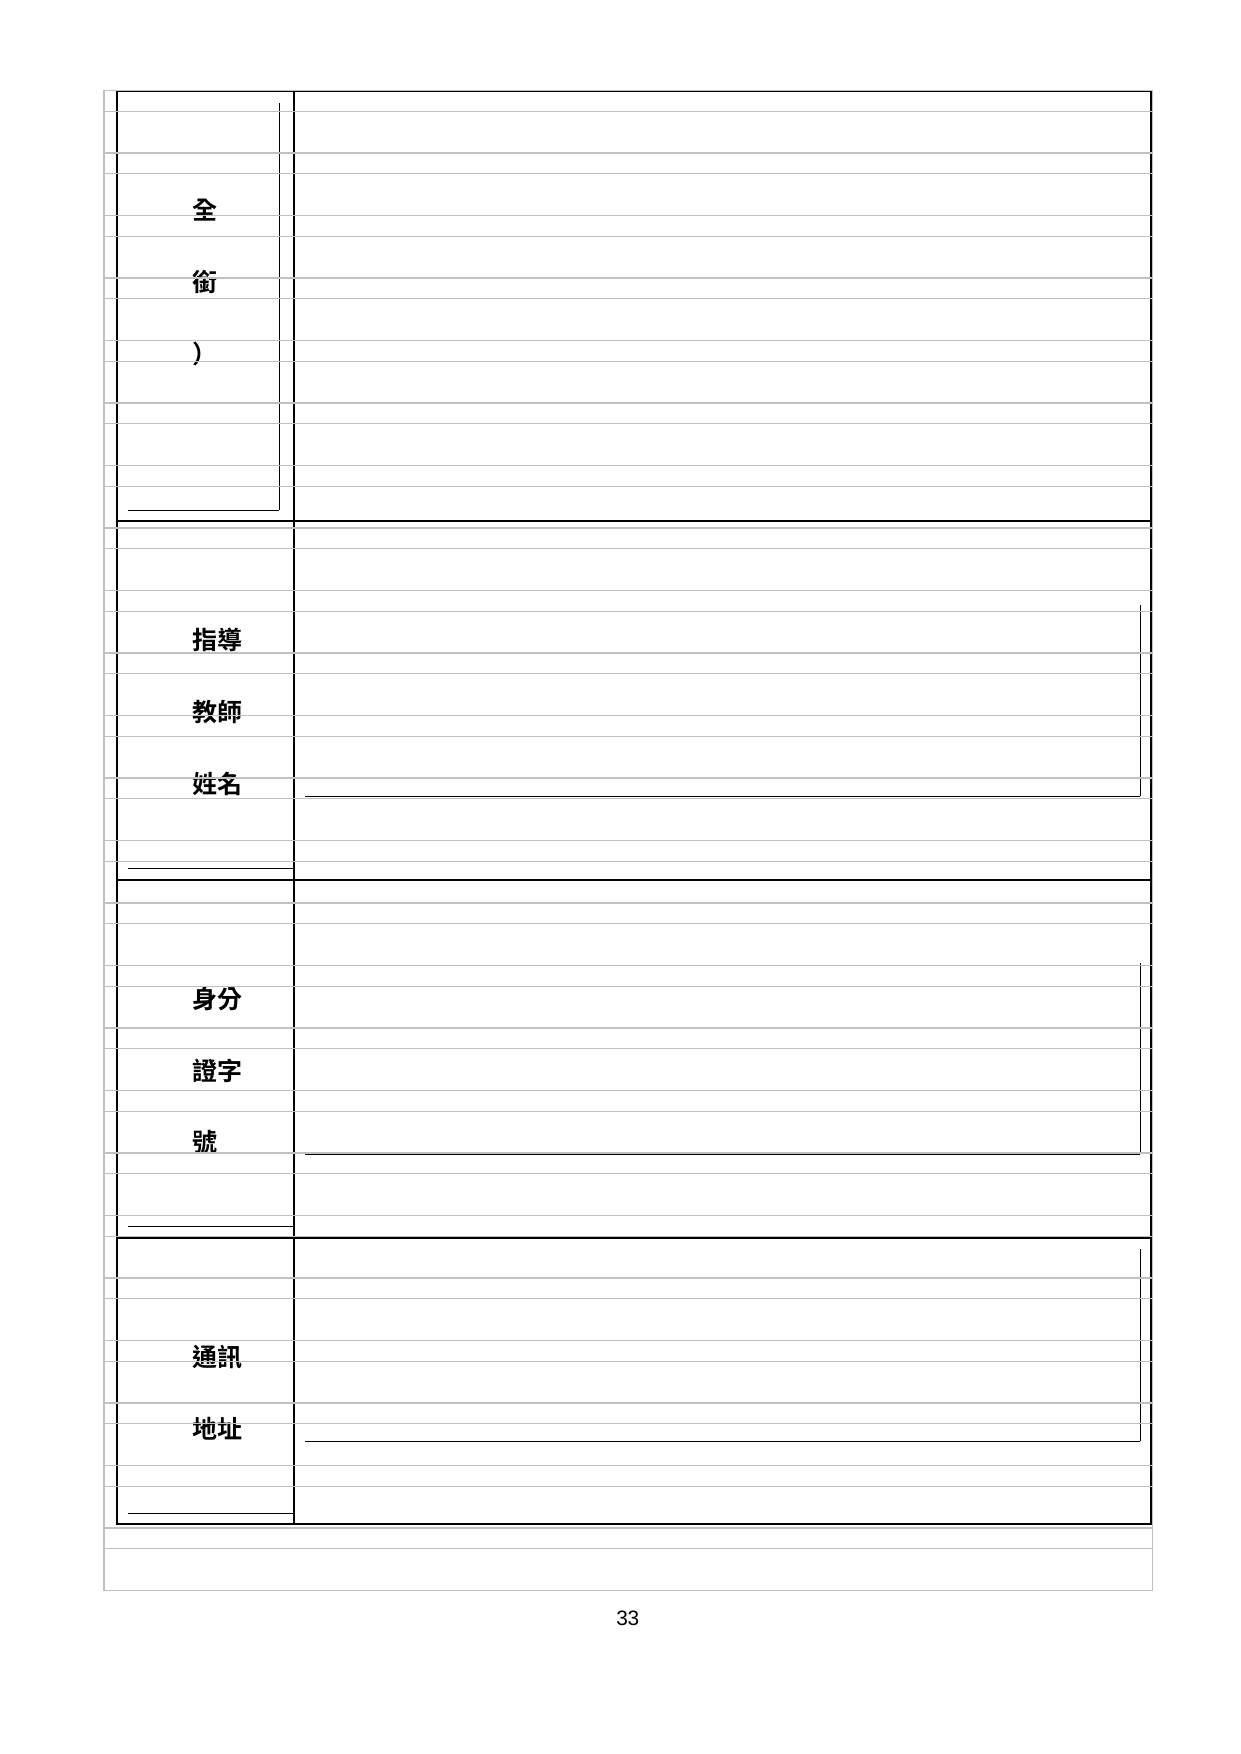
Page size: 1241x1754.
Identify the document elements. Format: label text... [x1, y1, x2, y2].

table_cell [1141, 1091, 1150, 1111]
table_cell [295, 1299, 1140, 1340]
table_cell [118, 924, 293, 965]
table_cell 指導教師姓名 [118, 654, 293, 673]
table_cell 證字 [118, 1049, 293, 1090]
table_cell 指導教師姓名 [118, 612, 293, 652]
table_cell [118, 1029, 293, 1048]
table_cell 校名（全銜） [280, 174, 293, 215]
table_cell 校名（全銜） [118, 404, 279, 423]
table_cell [118, 904, 293, 923]
table_cell 校名（全銜） [280, 341, 293, 361]
table_cell [295, 174, 1150, 215]
table_cell 指導教師姓名 [118, 779, 293, 798]
table_cell [295, 591, 1150, 611]
table_cell [118, 966, 293, 986]
table_cell 校名（全銜） [280, 362, 293, 402]
table_cell [1141, 1049, 1150, 1090]
table_cell [295, 1029, 1140, 1048]
table_cell 校名（全銜） [280, 154, 293, 173]
table_cell [1141, 1341, 1150, 1361]
table_cell [295, 987, 1140, 1027]
table_cell 指導教師姓名 [118, 862, 293, 878]
table_cell [295, 279, 1150, 298]
table_cell 校名（全銜） [280, 466, 293, 486]
table_cell 校名（全銜） [280, 404, 293, 423]
table_cell [1141, 737, 1150, 777]
table_cell [295, 1112, 1140, 1152]
table_cell [1141, 612, 1150, 652]
table_cell [118, 1091, 293, 1111]
table_cell [295, 92, 1150, 111]
table_cell 校名（全銜） [280, 279, 293, 298]
table_cell [295, 1239, 1150, 1277]
table_cell [295, 924, 1150, 965]
table_cell [295, 1174, 1150, 1215]
table_cell 通訊地址 （含郵遞區號） [118, 1487, 293, 1523]
table_cell [295, 862, 1150, 878]
table_cell 通訊地址 （含郵遞區號） [118, 1362, 293, 1402]
table_cell 校名（全銜） [118, 154, 279, 173]
table_cell [118, 881, 293, 902]
table_cell [295, 216, 1150, 236]
table_cell [295, 904, 1150, 923]
table_cell 校名（全銜） [196, 341, 279, 361]
table_cell [1141, 987, 1150, 1027]
table_cell 指導教師姓名 [118, 737, 293, 777]
table_cell [295, 1424, 1150, 1465]
table_cell [295, 522, 1150, 527]
table_cell [295, 1341, 1140, 1361]
table_cell 校名（全銜） [280, 424, 293, 465]
table_cell 指導教師姓名 [118, 522, 293, 527]
table_cell [1141, 1112, 1150, 1152]
table_cell [295, 549, 1150, 590]
table_cell [295, 1154, 1150, 1173]
table_cell [295, 654, 1140, 673]
table_cell [1141, 1404, 1150, 1423]
table_cell 校名（全銜） [118, 279, 279, 298]
table_cell [295, 362, 1150, 402]
table_cell 身分 [118, 987, 293, 1027]
table_cell 指導教師姓名 [118, 799, 293, 840]
table_cell [295, 466, 1150, 486]
table_cell [295, 1466, 1150, 1486]
table_cell [118, 1154, 293, 1173]
table_cell [295, 779, 1150, 798]
table_cell 校名（全銜） [118, 299, 279, 340]
table_cell 指導教師姓名 [118, 716, 293, 736]
table_cell [295, 299, 1150, 340]
table_cell 通訊地址 （含郵遞區號） [118, 1239, 293, 1277]
table_cell 通訊地址 （含郵遞區號） [118, 1279, 293, 1298]
table_cell [295, 1216, 1150, 1236]
table_cell [295, 1487, 1150, 1523]
table_cell [295, 612, 1140, 652]
table_cell 校名（全銜） [280, 112, 293, 152]
table_cell 校名（全銜） [118, 92, 293, 111]
table_cell [295, 112, 1150, 152]
table_cell 校名（全銜） [118, 174, 279, 215]
table_cell 指導教師姓名 [118, 591, 293, 611]
table_cell 通訊地址 （含郵遞區號） [118, 1466, 293, 1486]
table_cell [1141, 674, 1150, 715]
table_cell [1141, 1029, 1150, 1048]
table_cell [1141, 1279, 1150, 1298]
table_cell 指導教師姓名 [118, 841, 293, 861]
table_cell 校名（全銜） [118, 362, 279, 402]
table_cell 通訊地址 （含郵遞區號） [118, 1341, 293, 1361]
table_cell [295, 1049, 1140, 1090]
table_cell 指導教師姓名 [118, 674, 293, 715]
table_cell [295, 799, 1150, 840]
table_cell [295, 529, 1150, 548]
table_cell [295, 966, 1140, 986]
table_cell 指導教師姓名 [118, 549, 293, 590]
table_cell 通訊地址 （含郵遞區號） [118, 1424, 293, 1465]
table_cell [295, 154, 1150, 173]
table_cell 校名（全銜） [118, 487, 293, 520]
table_cell 校名（全銜） [280, 216, 293, 236]
table_cell [295, 674, 1140, 715]
table_cell 校名（全銜） [118, 216, 279, 236]
table_cell [1141, 716, 1150, 736]
table_cell 校名（全銜） [118, 341, 198, 361]
table_cell 通訊地址 （含郵遞區號） [118, 1404, 293, 1423]
table_cell [1141, 966, 1150, 986]
table_cell [118, 1174, 293, 1215]
table_cell [295, 341, 1150, 361]
table_cell [295, 716, 1140, 736]
table_cell [295, 881, 1150, 902]
table_cell 校名（全銜） [118, 237, 279, 277]
table_cell 校名（全銜） [118, 112, 279, 152]
table_cell [295, 487, 1150, 520]
table_cell 校名（全銜） [118, 424, 279, 465]
table_cell [295, 1362, 1140, 1402]
table_cell 校名（全銜） [118, 466, 279, 486]
table_cell [295, 1279, 1140, 1298]
table_cell 校名（全銜） [280, 299, 293, 340]
table_cell 校名（全銜） [280, 237, 293, 277]
table_cell [1141, 1362, 1150, 1402]
table_cell [118, 1216, 293, 1236]
table_cell [1141, 654, 1150, 673]
table_cell 通訊地址 （含郵遞區號） [118, 1299, 293, 1340]
table_cell 指導教師姓名 [118, 529, 293, 548]
table_cell [295, 404, 1150, 423]
table_cell [1141, 1299, 1150, 1340]
table_cell [295, 841, 1150, 861]
table_cell 號 [118, 1112, 293, 1152]
table_cell [295, 1091, 1140, 1111]
table_cell [295, 424, 1150, 465]
table_cell [295, 237, 1150, 277]
table_cell [295, 737, 1140, 777]
table_cell [295, 1404, 1140, 1423]
